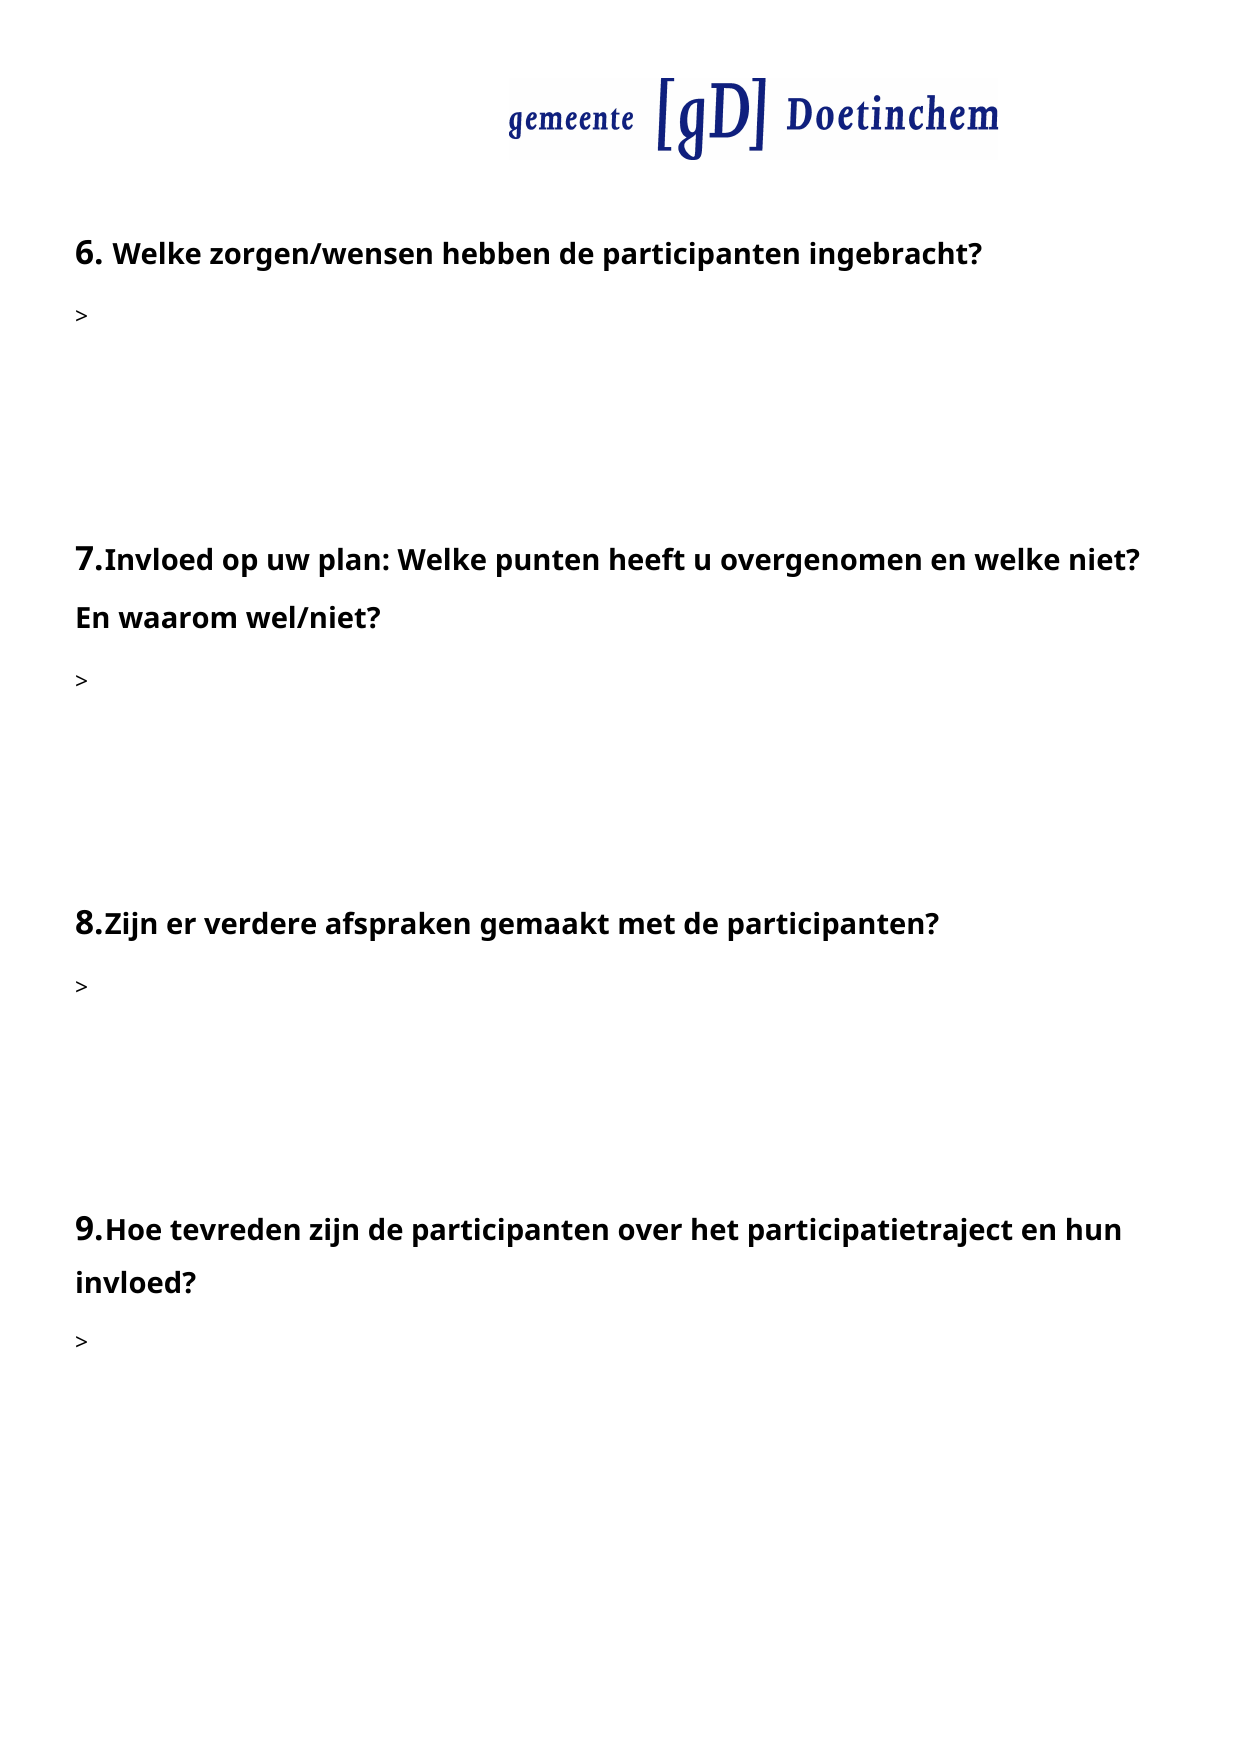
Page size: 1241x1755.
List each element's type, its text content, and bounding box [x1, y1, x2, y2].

text > [75, 665, 1165, 696]
subtitle 6. Welke zorgen/wensen hebben de participanten ingebracht? [75, 228, 1165, 274]
subtitle 9. Hoe tevreden zijn de participanten over het participatietraject en hun invloed? [75, 1205, 1165, 1302]
text > [75, 1326, 1165, 1358]
text > [75, 971, 1165, 1002]
text > [75, 300, 1165, 331]
subtitle 7. Invloed op uw plan: Welke punten heeft u overgenomen en welke niet? En waarom wel/niet? [75, 534, 1165, 639]
subtitle 8. Zijn er verdere afspraken gemaakt met de participanten? [75, 899, 1165, 944]
